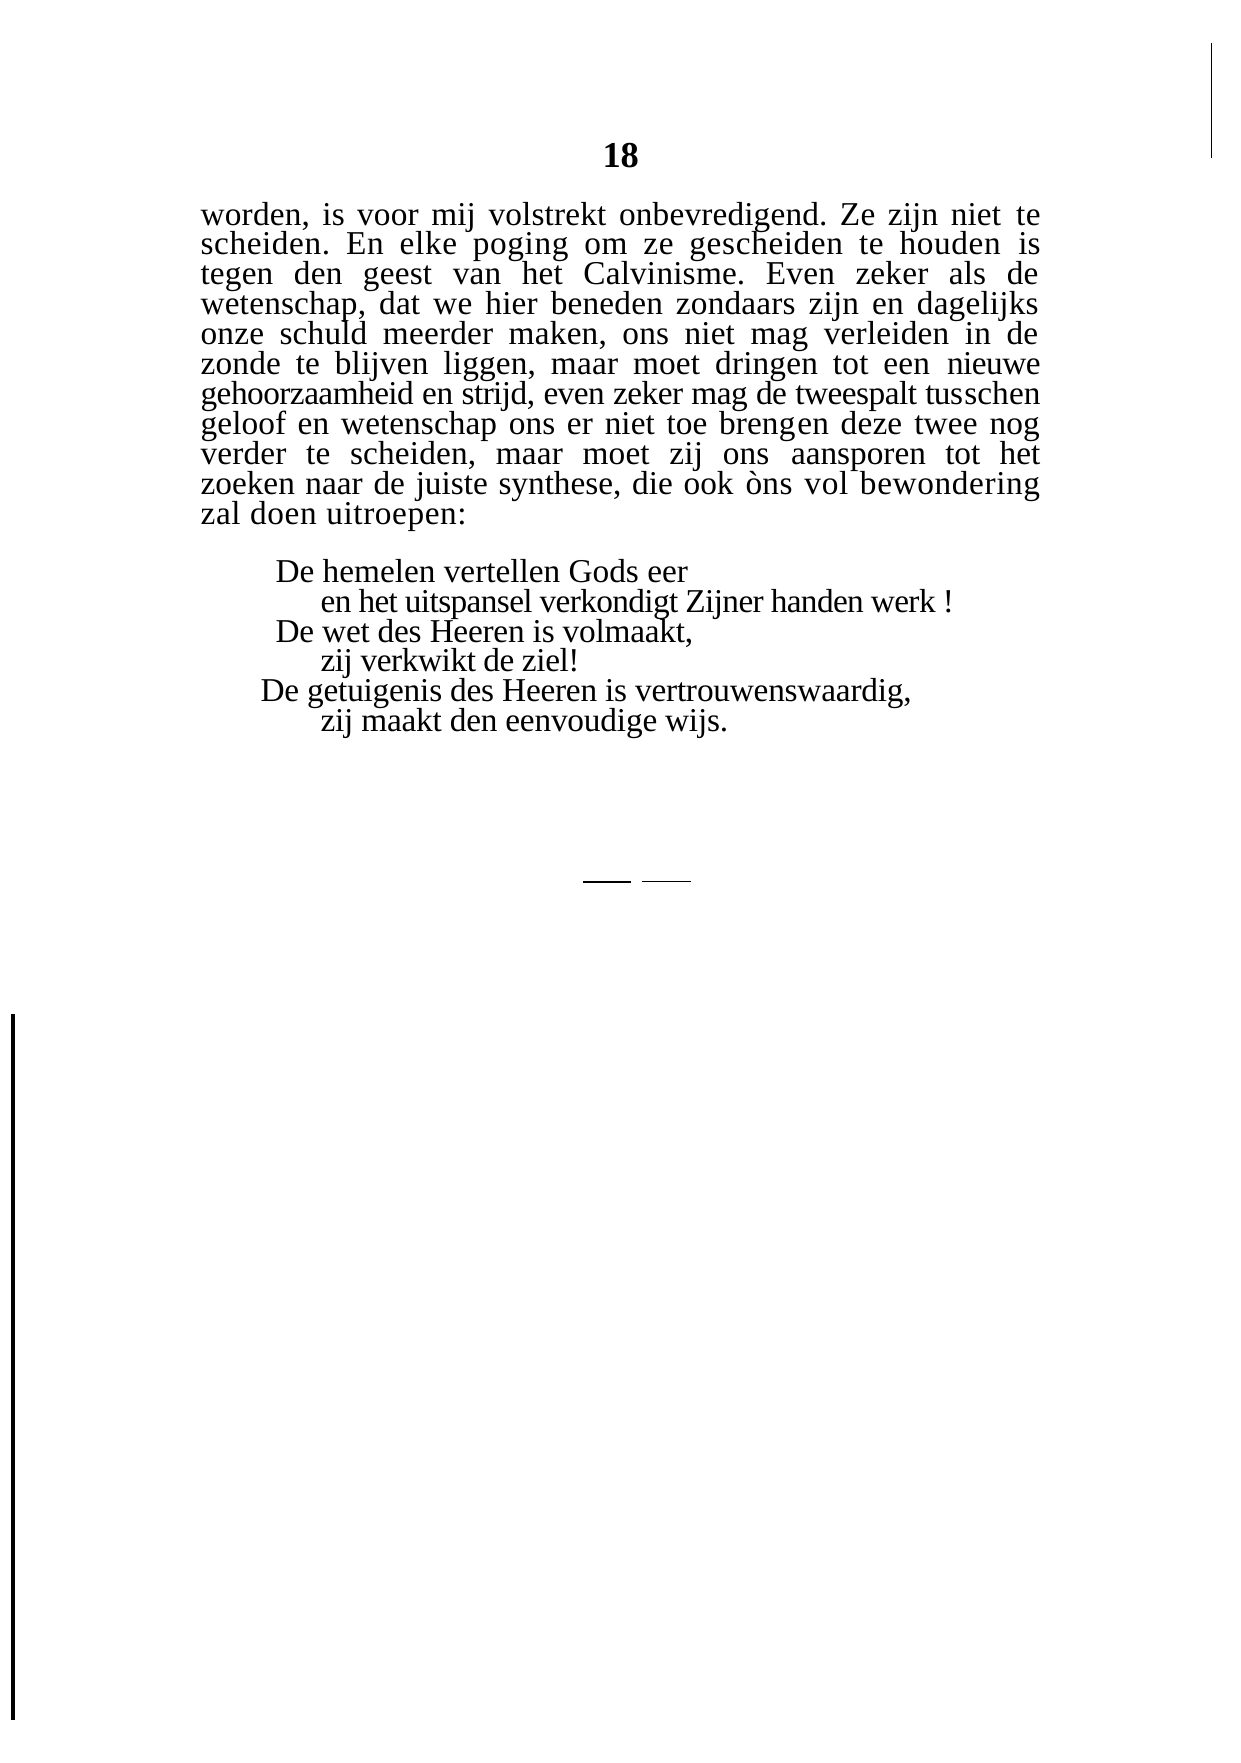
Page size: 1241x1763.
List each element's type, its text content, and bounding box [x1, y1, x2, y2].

text 18 [200, 139, 1040, 175]
text De wet des Heeren is volmaakt, [200, 618, 1025, 648]
text De hemelen vertellen Gods eer [260, 558, 1040, 589]
text zij maakt den eenvoudige wijs. [260, 707, 980, 737]
text en het uitspansel verkondigt Zijner handen werk ! [268, 589, 1025, 618]
text worden, is voor mij volstrekt onbevredigend. Ze zijn niet te scheiden. En elke poging om ze gescheiden te houden is tegen den geest van het Calvinisme. Even zeker als de wetenschap, dat we hier beneden zondaars zijn en dagelijks onze schuld meerder maken, ons niet mag verleiden in de zonde te blijven liggen, maar moet dringen tot een nieuwe gehoorzaamheid en strijd, even zeker mag de tweespalt tusschen geloof en wetenschap ons er niet toe brengen deze twee nog verder te scheiden, maar moet zij ons aansporen tot het zoeken naar de juiste synthese, die ook òns vol bewondering zal doen uitroepen: [200, 201, 1040, 531]
text zij verkwikt de ziel! [320, 648, 1040, 677]
text De getuigenis des Heeren is vertrouwenswaardig, [260, 677, 980, 707]
